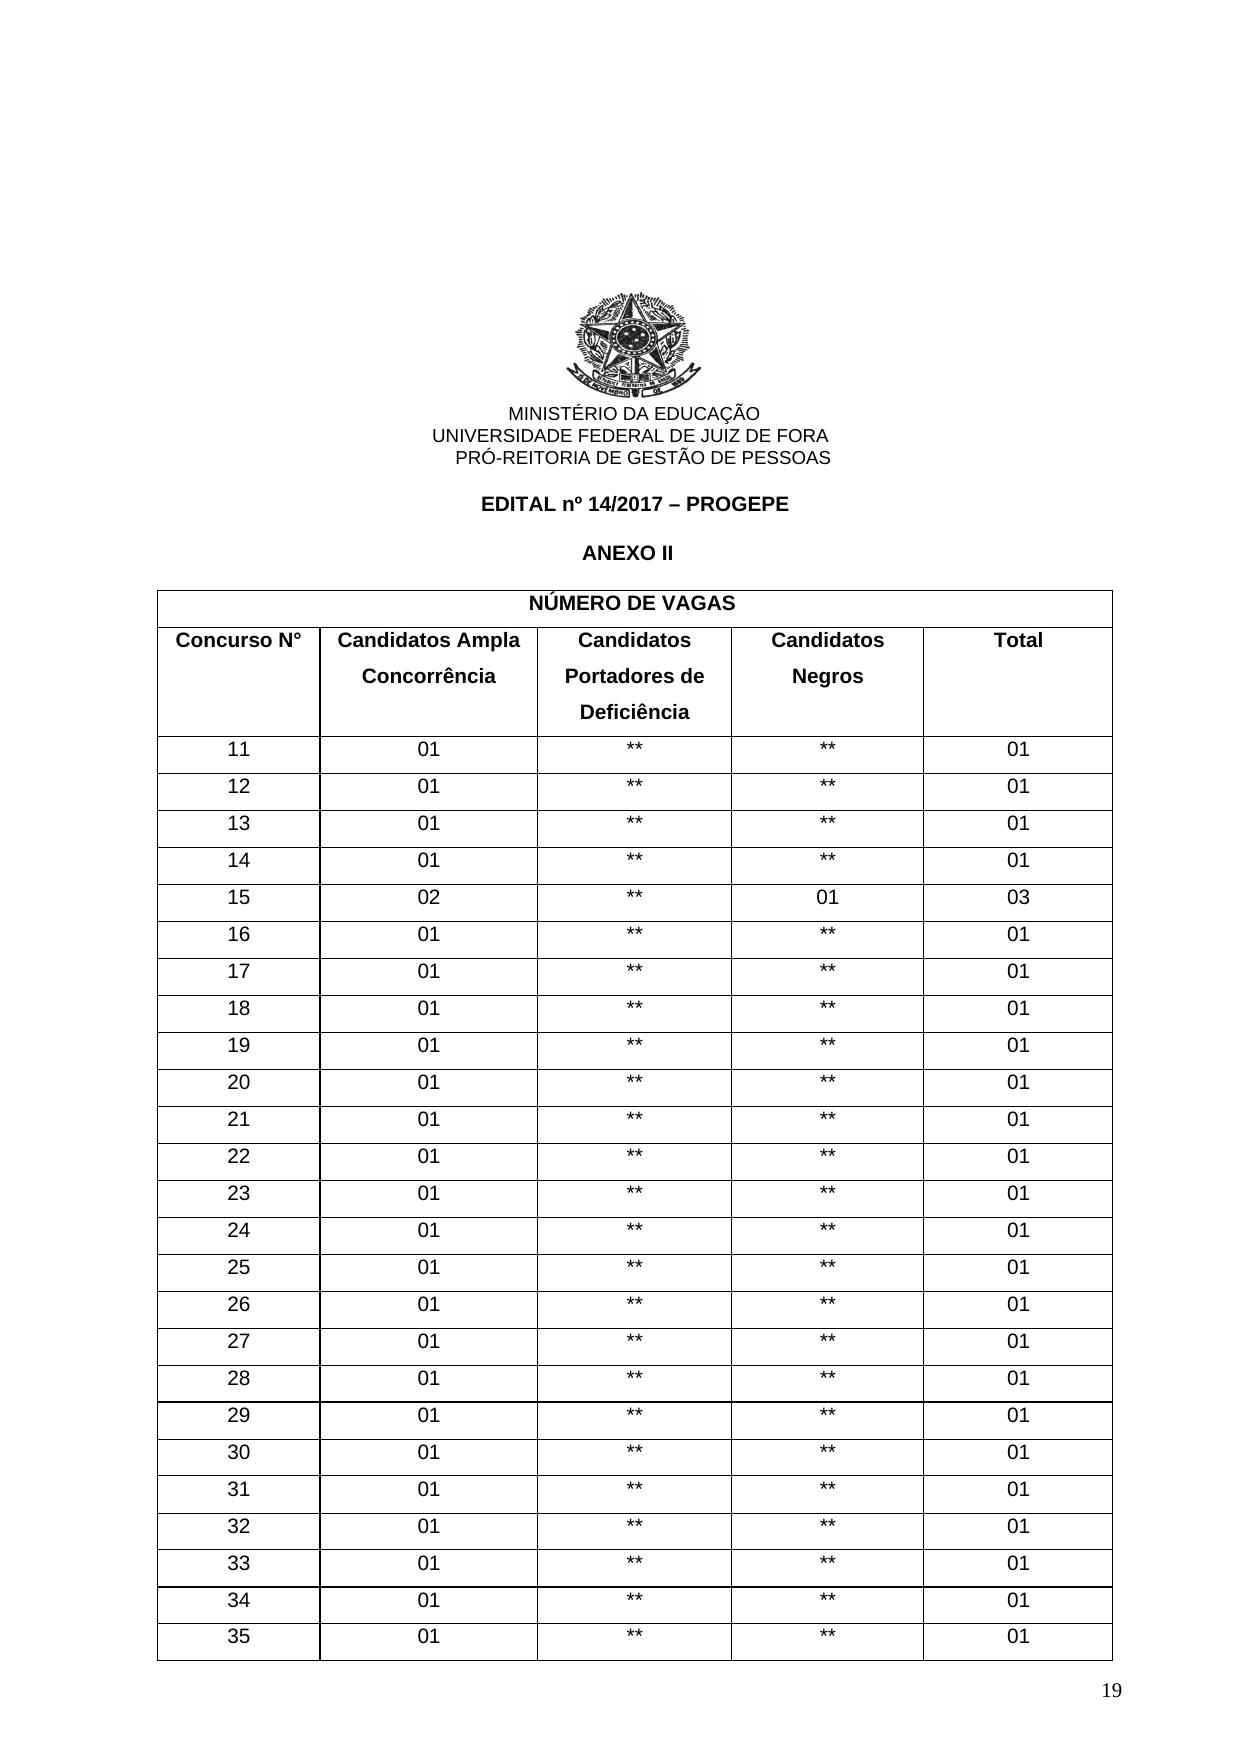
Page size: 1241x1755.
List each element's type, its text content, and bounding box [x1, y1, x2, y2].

table_cell 30 [158, 1440, 319, 1475]
table_cell 02 [321, 885, 537, 921]
table_cell ** [538, 1255, 731, 1291]
table_cell 01 [321, 1514, 537, 1549]
table_cell 11 [158, 737, 319, 773]
table_cell 01 [924, 1181, 1112, 1217]
table_cell ** [732, 1366, 923, 1401]
table_cell 01 [924, 1329, 1112, 1364]
table_cell ** [538, 1329, 731, 1364]
table_cell 21 [158, 1107, 319, 1143]
table_cell ** [732, 1440, 923, 1475]
table_cell 20 [158, 1070, 319, 1106]
table_cell 01 [321, 996, 537, 1032]
table_cell 29 [158, 1403, 319, 1438]
table_cell ** [732, 959, 923, 995]
table_cell 01 [924, 1033, 1112, 1069]
table_cell ** [732, 1181, 923, 1217]
table_cell 17 [158, 959, 319, 995]
table_cell 01 [321, 1476, 537, 1512]
text UNIVERSIDADE FEDERAL DE JUIZ DE FORA [29, 425, 1122, 447]
table_cell 13 [158, 811, 319, 847]
table_cell 01 [924, 1255, 1112, 1291]
table_cell 16 [158, 922, 319, 958]
table_cell 31 [158, 1476, 319, 1512]
table_cell 01 [924, 811, 1112, 847]
table_cell ** [538, 1440, 731, 1475]
table_cell 01 [924, 1624, 1112, 1660]
table_cell 01 [321, 1144, 537, 1179]
table_cell ** [732, 1624, 923, 1660]
table_cell ** [538, 1033, 731, 1069]
table_cell ** [538, 1476, 731, 1512]
table_cell 01 [924, 1550, 1112, 1586]
table_cell 01 [321, 1550, 537, 1586]
table_cell ** [732, 1255, 923, 1291]
table_cell ** [732, 1033, 923, 1069]
table_cell ** [732, 1144, 923, 1179]
table_cell 01 [321, 1329, 537, 1364]
table_cell 12 [158, 774, 319, 810]
table_cell 01 [321, 1366, 537, 1401]
table_cell 01 [924, 1514, 1112, 1549]
table_cell 15 [158, 885, 319, 921]
table_cell 01 [321, 1440, 537, 1475]
table_cell 24 [158, 1218, 319, 1253]
table_cell ** [732, 848, 923, 884]
table_cell ** [732, 774, 923, 810]
table_cell ** [538, 996, 731, 1032]
table_cell ** [732, 1070, 923, 1106]
table_cell ** [538, 1550, 731, 1586]
table_cell 01 [924, 737, 1112, 773]
table_cell ** [538, 1292, 731, 1327]
table_cell 01 [321, 1070, 537, 1106]
table_header NÚMERO DE VAGAS [158, 591, 1112, 627]
table_cell ** [538, 1403, 731, 1438]
table_cell ** [538, 1218, 731, 1253]
table_cell 01 [321, 1218, 537, 1253]
table_cell 01 [321, 1255, 537, 1291]
table_cell 01 [924, 922, 1112, 958]
table_cell 01 [321, 774, 537, 810]
table_cell ** [538, 848, 731, 884]
table_cell ** [538, 885, 731, 921]
table_cell 23 [158, 1181, 319, 1217]
table_cell ** [732, 1514, 923, 1549]
table_cell 25 [158, 1255, 319, 1291]
table_cell 27 [158, 1329, 319, 1364]
table_cell ** [538, 1107, 731, 1143]
table_cell ** [732, 1218, 923, 1253]
table_cell 01 [924, 996, 1112, 1032]
table_cell 01 [321, 811, 537, 847]
table_cell 22 [158, 1144, 319, 1179]
table_cell 01 [924, 1366, 1112, 1401]
table_cell 01 [321, 1181, 537, 1217]
table_cell ** [538, 1588, 731, 1623]
table_cell 01 [924, 774, 1112, 810]
table_cell ** [732, 996, 923, 1032]
table_cell 01 [924, 1070, 1112, 1106]
table_cell 18 [158, 996, 319, 1032]
table_cell 26 [158, 1292, 319, 1327]
table_cell ** [538, 1070, 731, 1106]
table_cell Total [924, 628, 1112, 736]
table_cell ** [538, 1624, 731, 1660]
table_cell ** [538, 1366, 731, 1401]
text MINISTÉRIO DA EDUCAÇÃO [29, 401, 1122, 425]
table_cell ** [538, 811, 731, 847]
table_cell 01 [321, 1403, 537, 1438]
table_cell 03 [924, 885, 1112, 921]
table_cell 01 [924, 1403, 1112, 1438]
table_cell ** [732, 1292, 923, 1327]
table_cell 01 [321, 1107, 537, 1143]
table_cell 01 [321, 1033, 537, 1069]
table_cell ** [538, 959, 731, 995]
table_cell 01 [924, 1440, 1112, 1475]
table_cell ** [538, 922, 731, 958]
table_cell 01 [924, 1476, 1112, 1512]
text PRÓ-REITORIA DE GESTÃO DE PESSOAS [29, 447, 1122, 468]
table_cell ** [538, 774, 731, 810]
table_cell 01 [924, 1144, 1112, 1179]
table_cell 01 [321, 848, 537, 884]
text ANEXO II [148, 540, 1107, 565]
table_cell 33 [158, 1550, 319, 1586]
table_cell ** [732, 1476, 923, 1512]
table_cell ** [732, 1403, 923, 1438]
table_cell ** [732, 811, 923, 847]
table_cell ** [732, 1588, 923, 1623]
table_cell ** [538, 1181, 731, 1217]
table_cell 01 [321, 1292, 537, 1327]
table_cell 14 [158, 848, 319, 884]
table_cell 28 [158, 1366, 319, 1401]
table_cell 01 [924, 848, 1112, 884]
table_cell ** [538, 1514, 731, 1549]
table_cell 01 [924, 1107, 1112, 1143]
table_cell 19 [158, 1033, 319, 1069]
table_cell 01 [732, 885, 923, 921]
table_cell ** [732, 1550, 923, 1586]
table_cell 01 [321, 959, 537, 995]
table_cell Concurso N° [158, 628, 319, 736]
table_cell ** [732, 737, 923, 773]
table_cell Candidatos Portadores de Deficiência [538, 628, 731, 736]
table_cell ** [732, 922, 923, 958]
table_cell 01 [321, 1588, 537, 1623]
table_cell ** [732, 1329, 923, 1364]
table_cell ** [538, 737, 731, 773]
table_cell 01 [924, 959, 1112, 995]
text EDITAL nº 14/2017 – PROGEPE [148, 492, 1122, 516]
table_cell ** [732, 1107, 923, 1143]
table_cell 01 [924, 1218, 1112, 1253]
table_cell 01 [321, 922, 537, 958]
table_cell 32 [158, 1514, 319, 1549]
table_cell 01 [924, 1292, 1112, 1327]
table_cell ** [538, 1144, 731, 1179]
table_cell 34 [158, 1588, 319, 1623]
table_cell 01 [321, 1624, 537, 1660]
table_cell 35 [158, 1624, 319, 1660]
table_cell Candidatos Negros [732, 628, 923, 736]
table_cell 01 [924, 1588, 1112, 1623]
table_cell 01 [321, 737, 537, 773]
table_cell Candidatos Ampla Concorrência [321, 628, 537, 736]
